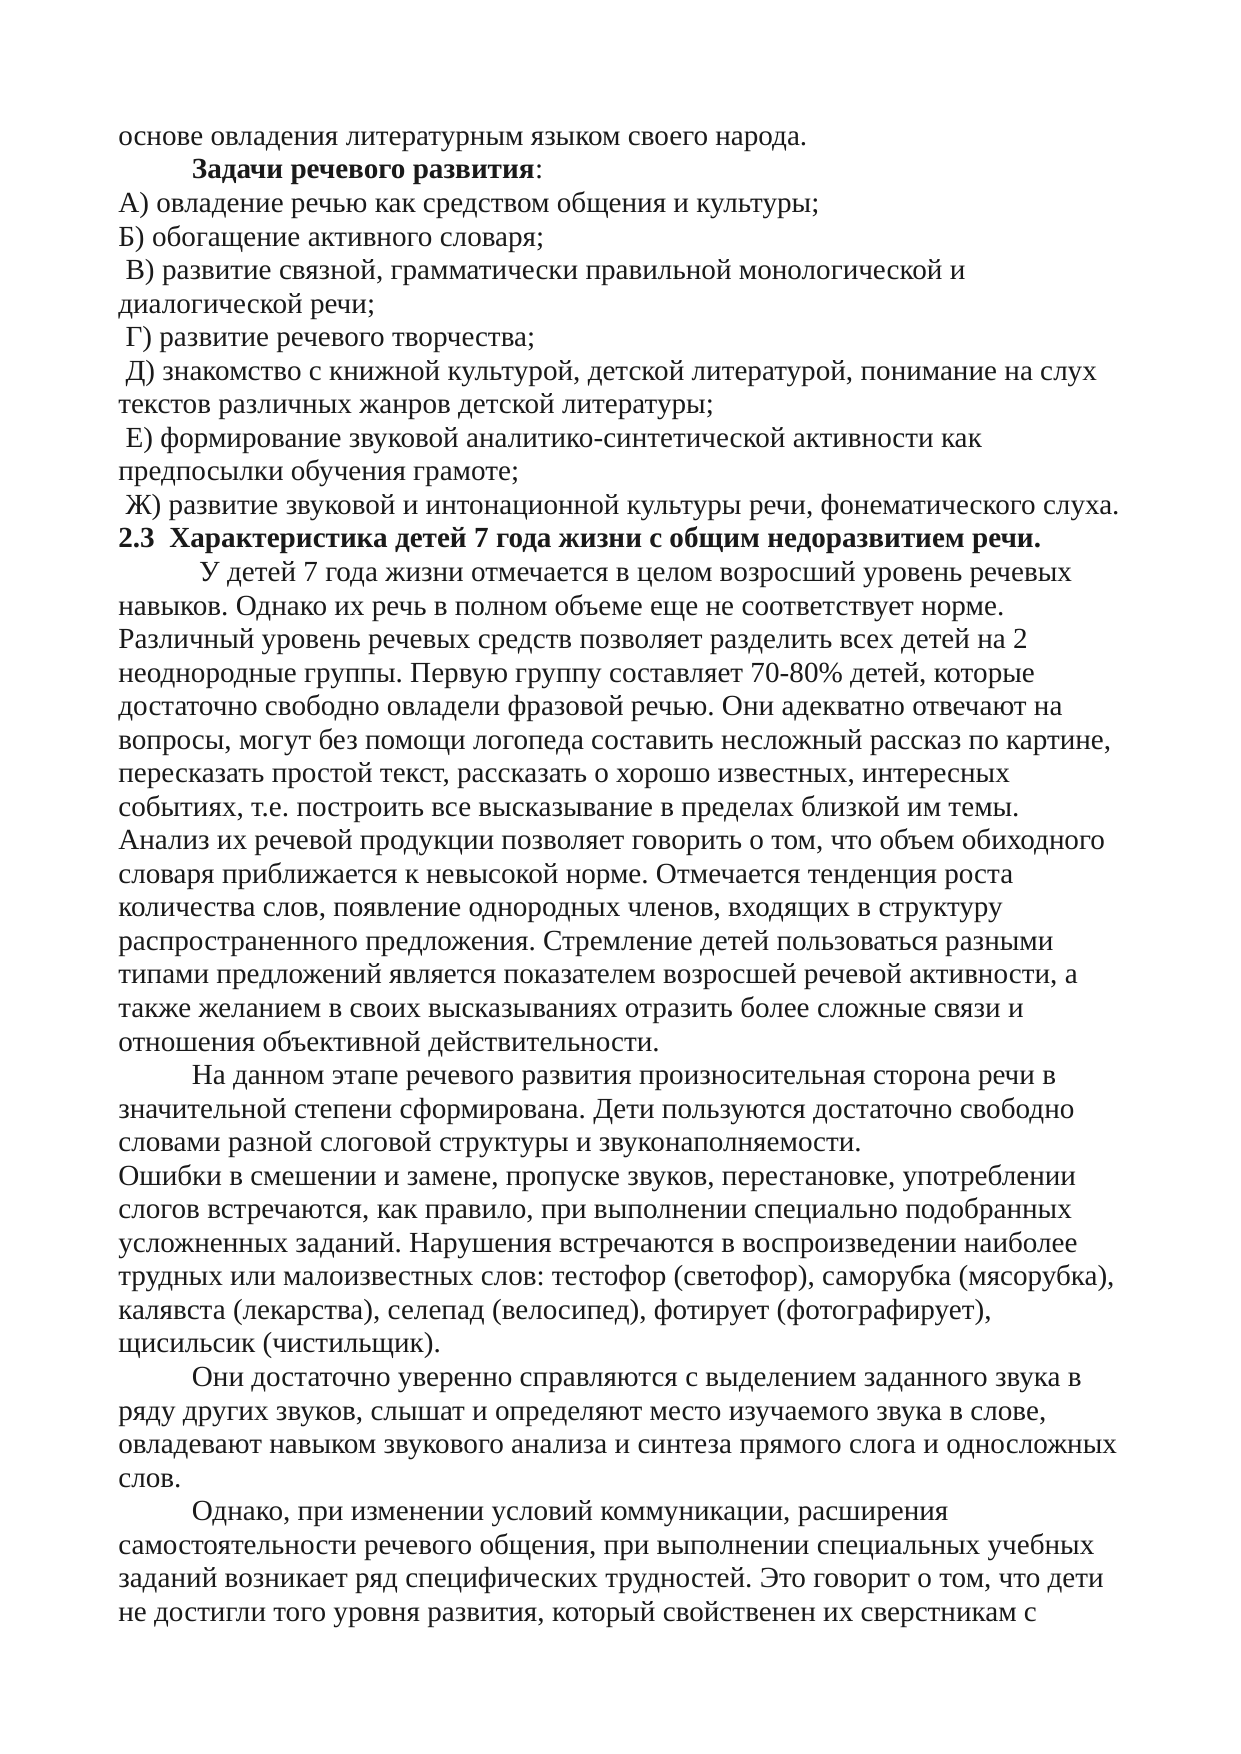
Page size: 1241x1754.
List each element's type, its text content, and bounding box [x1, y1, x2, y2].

text Ошибки в смешении и замене, пропуске звуков, перестановке, употреблении слогов встречаются, как правило, при выполнении специально подобранных усложненных заданий. Нарушения встречаются в воспроизведении наиболее трудных или малоизвестных слов: тестофор (светофор), саморубка (мясорубка), калявста (лекарства), селепад (велосипед), фотирует (фотографирует), щисильсик (чистильщик). [118, 1158, 1122, 1359]
text В) развитие связной, грамматически правильной монологической и диалогической речи; [118, 252, 1122, 319]
text Е) формирование звуковой аналитико-синтетической активности как предпосылки обучения грамоте; [118, 420, 1122, 487]
text Анализ их речевой продукции позволяет говорить о том, что объем обиходного словаря приближается к невысокой норме. Отмечается тенденция роста количества слов, появление однородных членов, входящих в структуру распространенного предложения. Стремление детей пользоваться разными типами предложений является показателем возросшей речевой активности, а также желанием в своих высказываниях отразить более сложные связи и отношения объективной действительности. [118, 822, 1122, 1057]
text Ж) развитие звуковой и интонационной культуры речи, фонематического слуха. [118, 487, 1122, 521]
text Б) обогащение активного словаря; [118, 219, 1122, 252]
text 2.3 Характеристика детей 7 года жизни с общим недоразвитием речи. [118, 521, 1122, 554]
text Задачи речевого развития: [118, 152, 1122, 185]
text Г) развитие речевого творчества; [118, 319, 1122, 353]
text Однако, при изменении условий коммуникации, расширения самостоятельности речевого общения, при выполнении специальных учебных заданий возникает ряд специфических трудностей. Это говорит о том, что дети не достигли того уровня развития, который свойственен их сверстникам с [118, 1493, 1122, 1627]
text А) овладение речью как средством общения и культуры; [118, 185, 1122, 219]
text Д) знакомство с книжной культурой, детской литературой, понимание на слух текстов различных жанров детской литературы; [118, 353, 1122, 420]
text У детей 7 года жизни отмечается в целом возросший уровень речевых навыков. Однако их речь в полном объеме еще не соответствует норме. Различный уровень речевых средств позволяет разделить всех детей на 2 неоднородные группы. Первую группу составляет 70-80% детей, которые достаточно свободно овладели фразовой речью. Они адекватно отвечают на вопросы, могут без помощи логопеда составить несложный рассказ по картине, пересказать простой текст, рассказать о хорошо известных, интересных событиях, т.е. построить все высказывание в пределах близкой им темы. [118, 554, 1122, 822]
text На данном этапе речевого развития произносительная сторона речи в значительной степени сформирована. Дети пользуются достаточно свободно словами разной слоговой структуры и звуконаполняемости. [118, 1057, 1122, 1158]
text основе овладения литературным языком своего народа. [118, 118, 1122, 152]
text Они достаточно уверенно справляются с выделением заданного звука в ряду других звуков, слышат и определяют место изучаемого звука в слове, овладевают навыком звукового анализа и синтеза прямого слога и односложных слов. [118, 1359, 1122, 1493]
